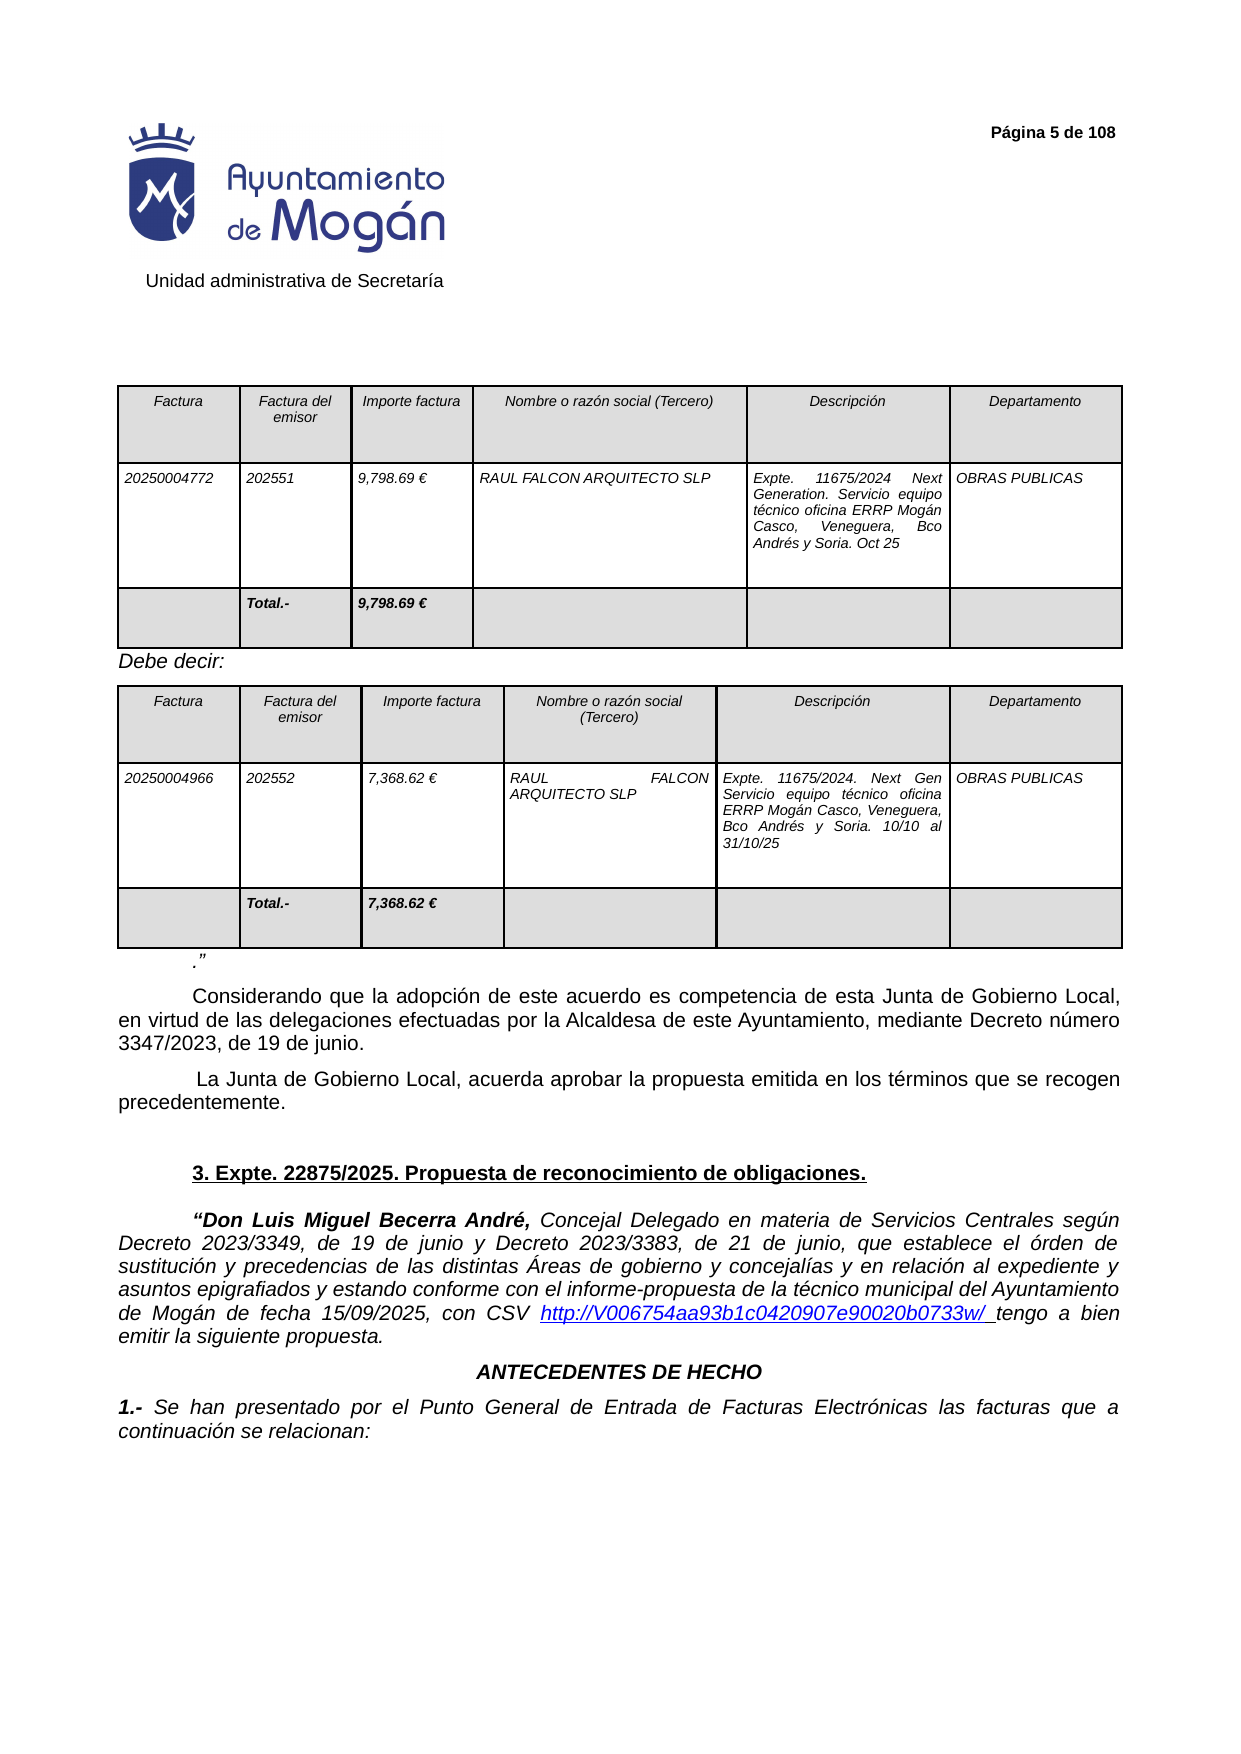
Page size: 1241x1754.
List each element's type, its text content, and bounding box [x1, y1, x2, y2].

table_header Factura del emisor [241, 687, 360, 762]
table_cell [474, 589, 746, 647]
text 3. Expte. 22875/2025. Propuesta de reconocimiento de obligaciones. [118, 1162, 1122, 1185]
table_cell 20250004772 [119, 464, 239, 587]
table_header Factura [119, 687, 239, 762]
table_cell OBRAS PUBLICAS [951, 464, 1121, 587]
table_cell 20250004966 [119, 764, 239, 887]
text Debe decir: [118, 649, 1122, 672]
table_header Importe factura [353, 387, 472, 462]
table_cell 202551 [241, 464, 350, 587]
table_header Nombre o razón social (Tercero) [505, 687, 715, 762]
table_cell RAUL FALCON ARQUITECTO SLP [474, 464, 746, 587]
table_cell [119, 889, 239, 947]
table_header Factura del emisor [241, 387, 350, 462]
table_header Departamento [951, 687, 1121, 762]
table_cell Total.- [241, 889, 360, 947]
text Considerando que la adopción de este acuerdo es competencia de esta Junta de Gobierno Local, en virtud de las delegaciones efectuadas por la Alcaldesa de este Ayuntamiento, mediante Decreto número 3347/2023, de 19 de junio. [118, 985, 1122, 1055]
table_cell [748, 589, 949, 647]
table_header Descripción [748, 387, 949, 462]
text “Don Luis Miguel Becerra André, Concejal Delegado en materia de Servicios Centrales según Decreto 2023/3349, de 19 de junio y Decreto 2023/3383, de 21 de junio, que establece el órden de sustitución y precedencias de las distintas Áreas de gobierno y concejalías y en relación al expediente y asuntos epigrafiados y estando conforme con el informe-propuesta de la técnico municipal del Ayuntamiento de Mogán de fecha 15/09/2025, con CSV http://V006754aa93b1c0420907e90020b0733w/ tengo a bien emitir la siguiente propuesta. [118, 1208, 1122, 1348]
table_header Descripción [718, 687, 949, 762]
table_cell Total.- [241, 589, 350, 647]
table_cell [951, 589, 1121, 647]
table_cell 9.798,69 € [353, 589, 472, 647]
table_cell 7.368,62 € [363, 764, 503, 887]
text .” [118, 949, 1122, 972]
table_cell Expte. 11675/2024. Next Gen Servicio equipo técnico oficina ERRP Mogán Casco, Veneguera, Bco Andrés y Soria. 10/10 al 31/10/25 [718, 764, 949, 887]
table_header Nombre o razón social (Tercero) [474, 387, 746, 462]
text 1.- Se han presentado por el Punto General de Entrada de Facturas Electrónicas las facturas que a continuación se relacionan: [118, 1396, 1122, 1442]
table_cell 9.798,69 € [353, 464, 472, 587]
table_cell 202552 [241, 764, 360, 887]
table_cell OBRAS PUBLICAS [951, 764, 1121, 887]
text La Junta de Gobierno Local, acuerda aprobar la propuesta emitida en los términos que se recogen precedentemente. [118, 1067, 1122, 1114]
table_cell Expte. 11675/2024 Next Generation. Servicio equipo técnico oficina ERRP Mogán Casco, Veneguera, Bco Andrés y Soria. Oct 25 [748, 464, 949, 587]
table_cell [119, 589, 239, 647]
table_cell [505, 889, 715, 947]
table_cell 7.368,62 € [363, 889, 503, 947]
picture [128, 123, 445, 259]
table_cell RAUL FALCON ARQUITECTO SLP [505, 764, 715, 887]
table_cell [718, 889, 949, 947]
table_header Departamento [951, 387, 1121, 462]
table_cell [951, 889, 1121, 947]
table_header Importe factura [363, 687, 503, 762]
table_header Factura [119, 387, 239, 462]
text ANTECEDENTES DE HECHO [118, 1360, 1122, 1383]
